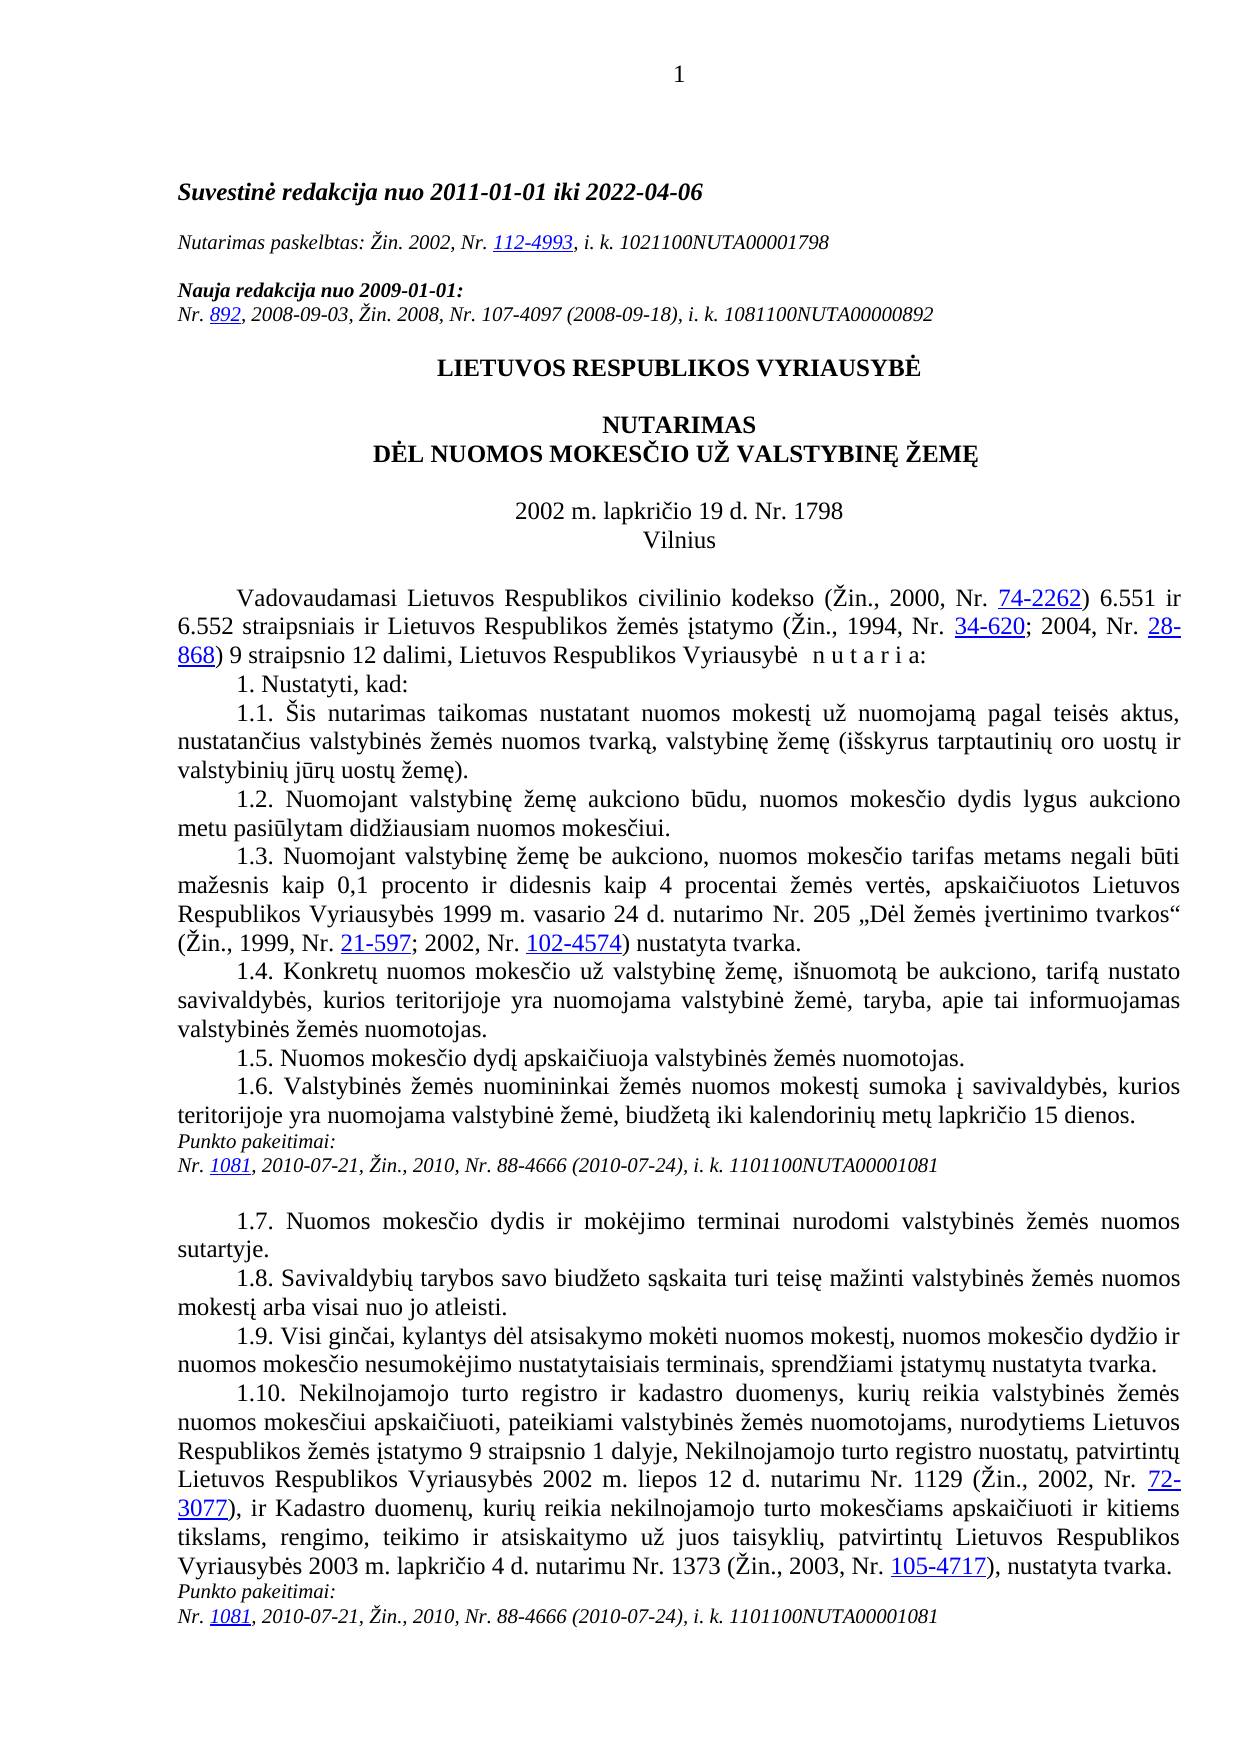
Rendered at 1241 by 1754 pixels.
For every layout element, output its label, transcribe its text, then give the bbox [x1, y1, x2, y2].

text 1.1. Šis nutarimas taikomas nustatant nuomos mokestį už nuomojamą pagal teisės aktus, nustatančius valstybinės žemės nuomos tvarką, valstybinę žemę (išskyrus tarptautinių oro uostų ir valstybinių jūrų uostų žemę). [177, 698, 1181, 784]
text Vadovaudamasi Lietuvos Respublikos civilinio kodekso (Žin., 2000, Nr. 74-2262) 6.551 ir 6.552 straipsniais ir Lietuvos Respublikos žemės įstatymo (Žin., 1994, Nr. 34-620; 2004, Nr. 28-868) 9 straipsnio 12 dalimi, Lietuvos Respublikos Vyriausybė nutaria: [177, 583, 1181, 669]
text Nutarimas paskelbtas: Žin. 2002, Nr. 112-4993, i. k. 1021100NUTA00001798 [177, 230, 1181, 254]
text 1.10. Nekilnojamojo turto registro ir kadastro duomenys, kurių reikia valstybinės žemės nuomos mokesčiui apskaičiuoti, pateikiami valstybinės žemės nuomotojams, nurodytiems Lietuvos Respublikos žemės įstatymo 9 straipsnio 1 dalyje, Nekilnojamojo turto registro nuostatų, patvirtintų Lietuvos Respublikos Vyriausybės 2002 m. liepos 12 d. nutarimu Nr. 1129 (Žin., 2002, Nr. 72-3077), ir Kadastro duomenų, kurių reikia nekilnojamojo turto mokesčiams apskaičiuoti ir kitiems tikslams, rengimo, teikimo ir atsiskaitymo už juos taisyklių, patvirtintų Lietuvos Respublikos Vyriausybės 2003 m. lapkričio 4 d. nutarimu Nr. 1373 (Žin., 2003, Nr. 105-4717), nustatyta tvarka. [177, 1378, 1181, 1579]
text 1.5. Nuomos mokesčio dydį apskaičiuoja valstybinės žemės nuomotojas. [177, 1043, 1181, 1071]
text 1.6. Valstybinės žemės nuomininkai žemės nuomos mokestį sumoka į savivaldybės, kurios teritorijoje yra nuomojama valstybinė žemė, biudžetą iki kalendorinių metų lapkričio 15 dienos. [177, 1071, 1181, 1129]
text Punkto pakeitimai: [177, 1129, 1181, 1153]
text 1. Nustatyti, kad: [177, 669, 1181, 698]
text 1.8. Savivaldybių tarybos savo biudžeto sąskaita turi teisę mažinti valstybinės žemės nuomos mokestį arba visai nuo jo atleisti. [177, 1263, 1181, 1321]
text 2002 m. lapkričio 19 d. Nr. 1798 [177, 496, 1181, 525]
text LIETUVOS RESPUBLIKOS VYRIAUSYBĖ [177, 353, 1181, 381]
text 1.4. Konkretų nuomos mokesčio už valstybinę žemę, išnuomotą be aukciono, tarifą nustato savivaldybės, kurios teritorijoje yra nuomojama valstybinė žemė, taryba, apie tai informuojamas valstybinės žemės nuomotojas. [177, 956, 1181, 1043]
text Punkto pakeitimai: [177, 1579, 1181, 1603]
text Nr. 1081, 2010-07-21, Žin., 2010, Nr. 88-4666 (2010-07-24), i. k. 1101100NUTA00001081 [177, 1153, 1181, 1177]
text 1.9. Visi ginčai, kylantys dėl atsisakymo mokėti nuomos mokestį, nuomos mokesčio dydžio ir nuomos mokesčio nesumokėjimo nustatytaisiais terminais, sprendžiami įstatymų nustatyta tvarka. [177, 1321, 1181, 1378]
text DĖL NUOMOS MOKESČIO UŽ VALSTYBINĘ ŽEMĘ [177, 439, 1181, 468]
text 1.3. Nuomojant valstybinę žemę be aukciono, nuomos mokesčio tarifas metams negali būti mažesnis kaip 0,1 procento ir didesnis kaip 4 procentai žemės vertės, apskaičiuotos Lietuvos Respublikos Vyriausybės 1999 m. vasario 24 d. nutarimo Nr. 205 „Dėl žemės įvertinimo tvarkos“ (Žin., 1999, Nr. 21-597; 2002, Nr. 102-4574) nustatyta tvarka. [177, 841, 1181, 956]
text 1.2. Nuomojant valstybinę žemę aukciono būdu, nuomos mokesčio dydis lygus aukciono metu pasiūlytam didžiausiam nuomos mokesčiui. [177, 784, 1181, 841]
text Nr. 892, 2008-09-03, Žin. 2008, Nr. 107-4097 (2008-09-18), i. k. 1081100NUTA00000892 [177, 302, 1181, 326]
text Vilnius [177, 525, 1181, 554]
text Nr. 1081, 2010-07-21, Žin., 2010, Nr. 88-4666 (2010-07-24), i. k. 1101100NUTA00001081 [177, 1603, 1181, 1628]
text 1.7. Nuomos mokesčio dydis ir mokėjimo terminai nurodomi valstybinės žemės nuomos sutartyje. [177, 1206, 1181, 1263]
text NUTARIMAS [177, 410, 1181, 439]
text Suvestinė redakcija nuo 2011-01-01 iki 2022-04-06 [177, 177, 1181, 206]
text Nauja redakcija nuo 2009-01-01: [177, 278, 1181, 302]
